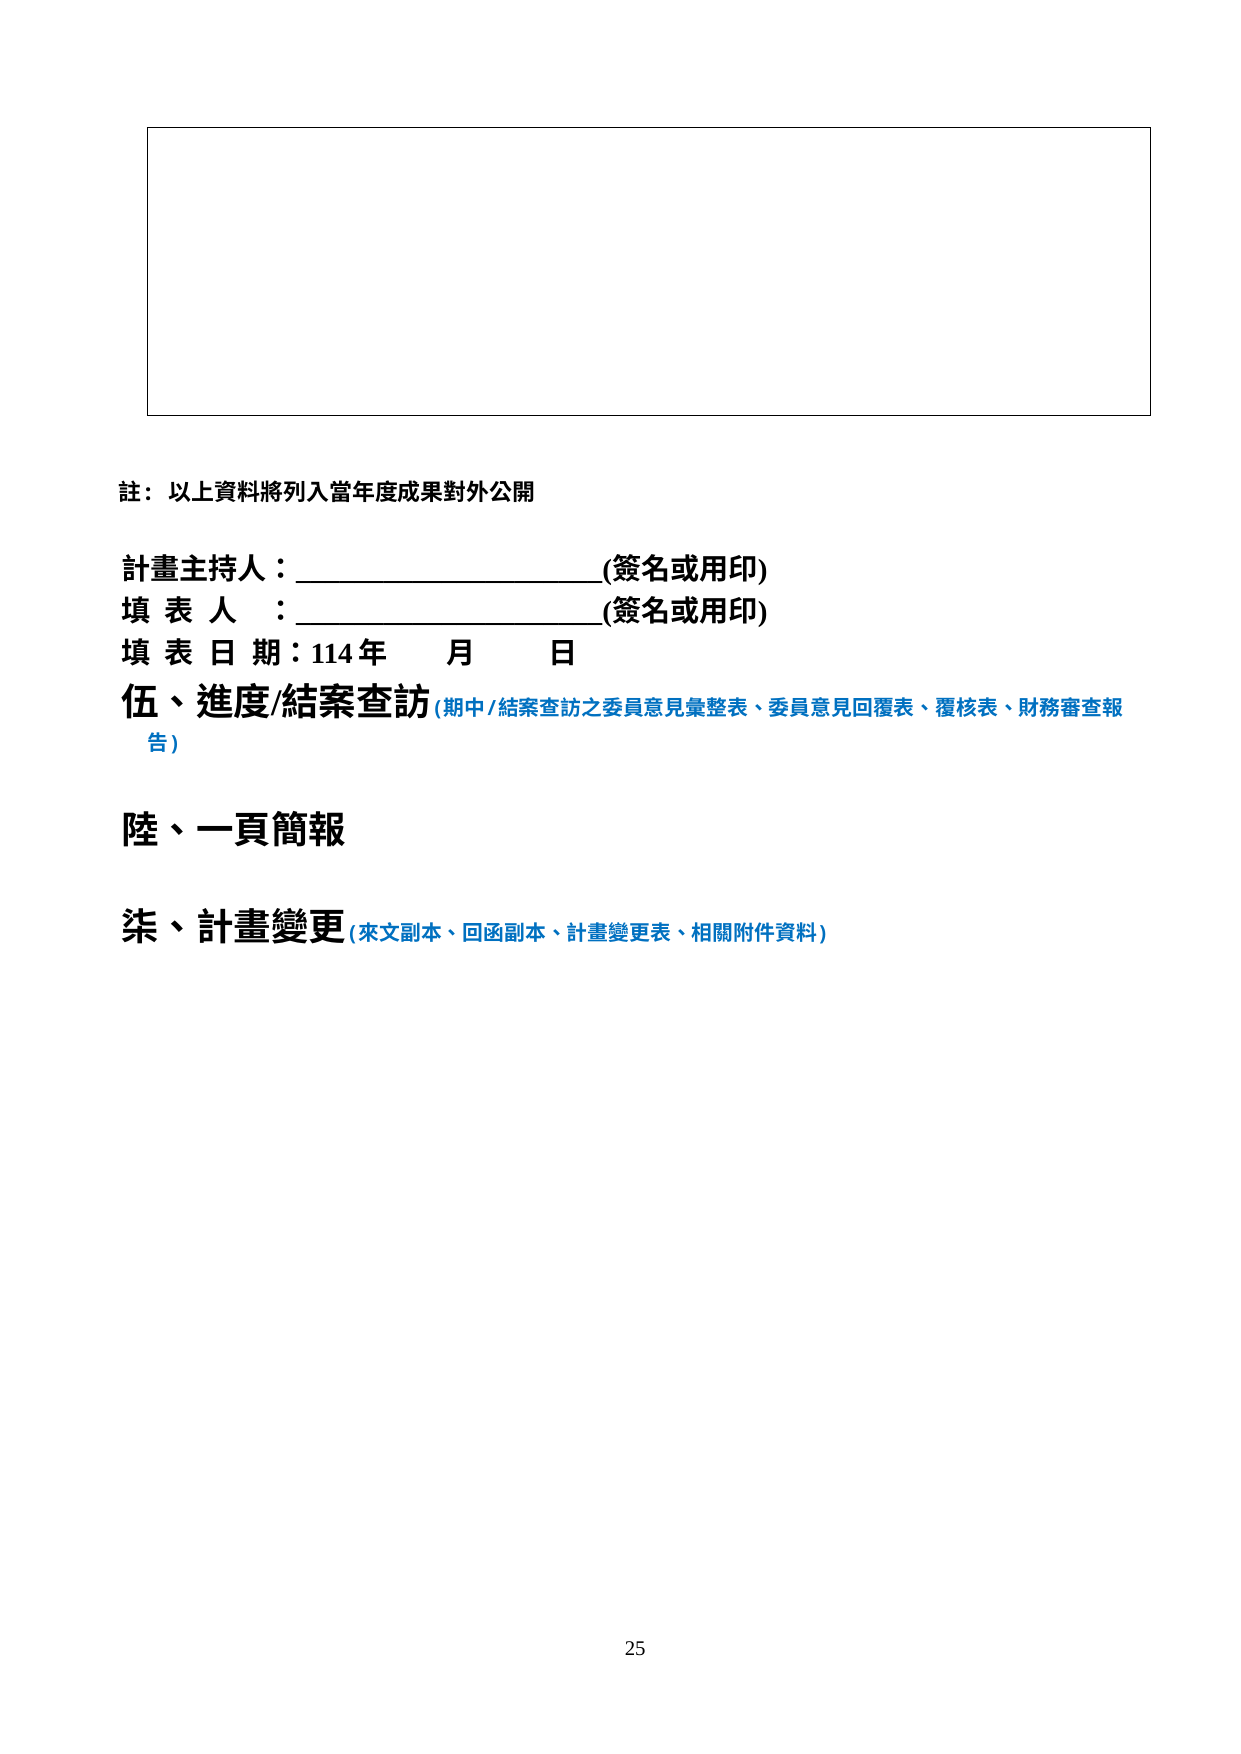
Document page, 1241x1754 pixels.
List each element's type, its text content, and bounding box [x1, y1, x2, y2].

text 填 表 日 期：114年 月 日 [121, 630, 1152, 672]
text 柒、計畫變更(來文副本、回函副本、計畫變更表、相關附件資料) [121, 897, 1152, 951]
text 計畫主持人：_____________________(簽名或用印) [121, 545, 1152, 587]
table_header [148, 128, 1150, 414]
text 註: 以上資料將列入當年度成果對外公開 [118, 449, 1152, 512]
text 填 表 人 ：_____________________(簽名或用印) [121, 587, 1152, 630]
text 伍、進度/結案查訪(期中/結案查訪之委員意見彙整表、委員意見回覆表、覆核表、財務審查報告) [121, 672, 1152, 757]
text 陸、一頁簡報 [121, 800, 1152, 854]
